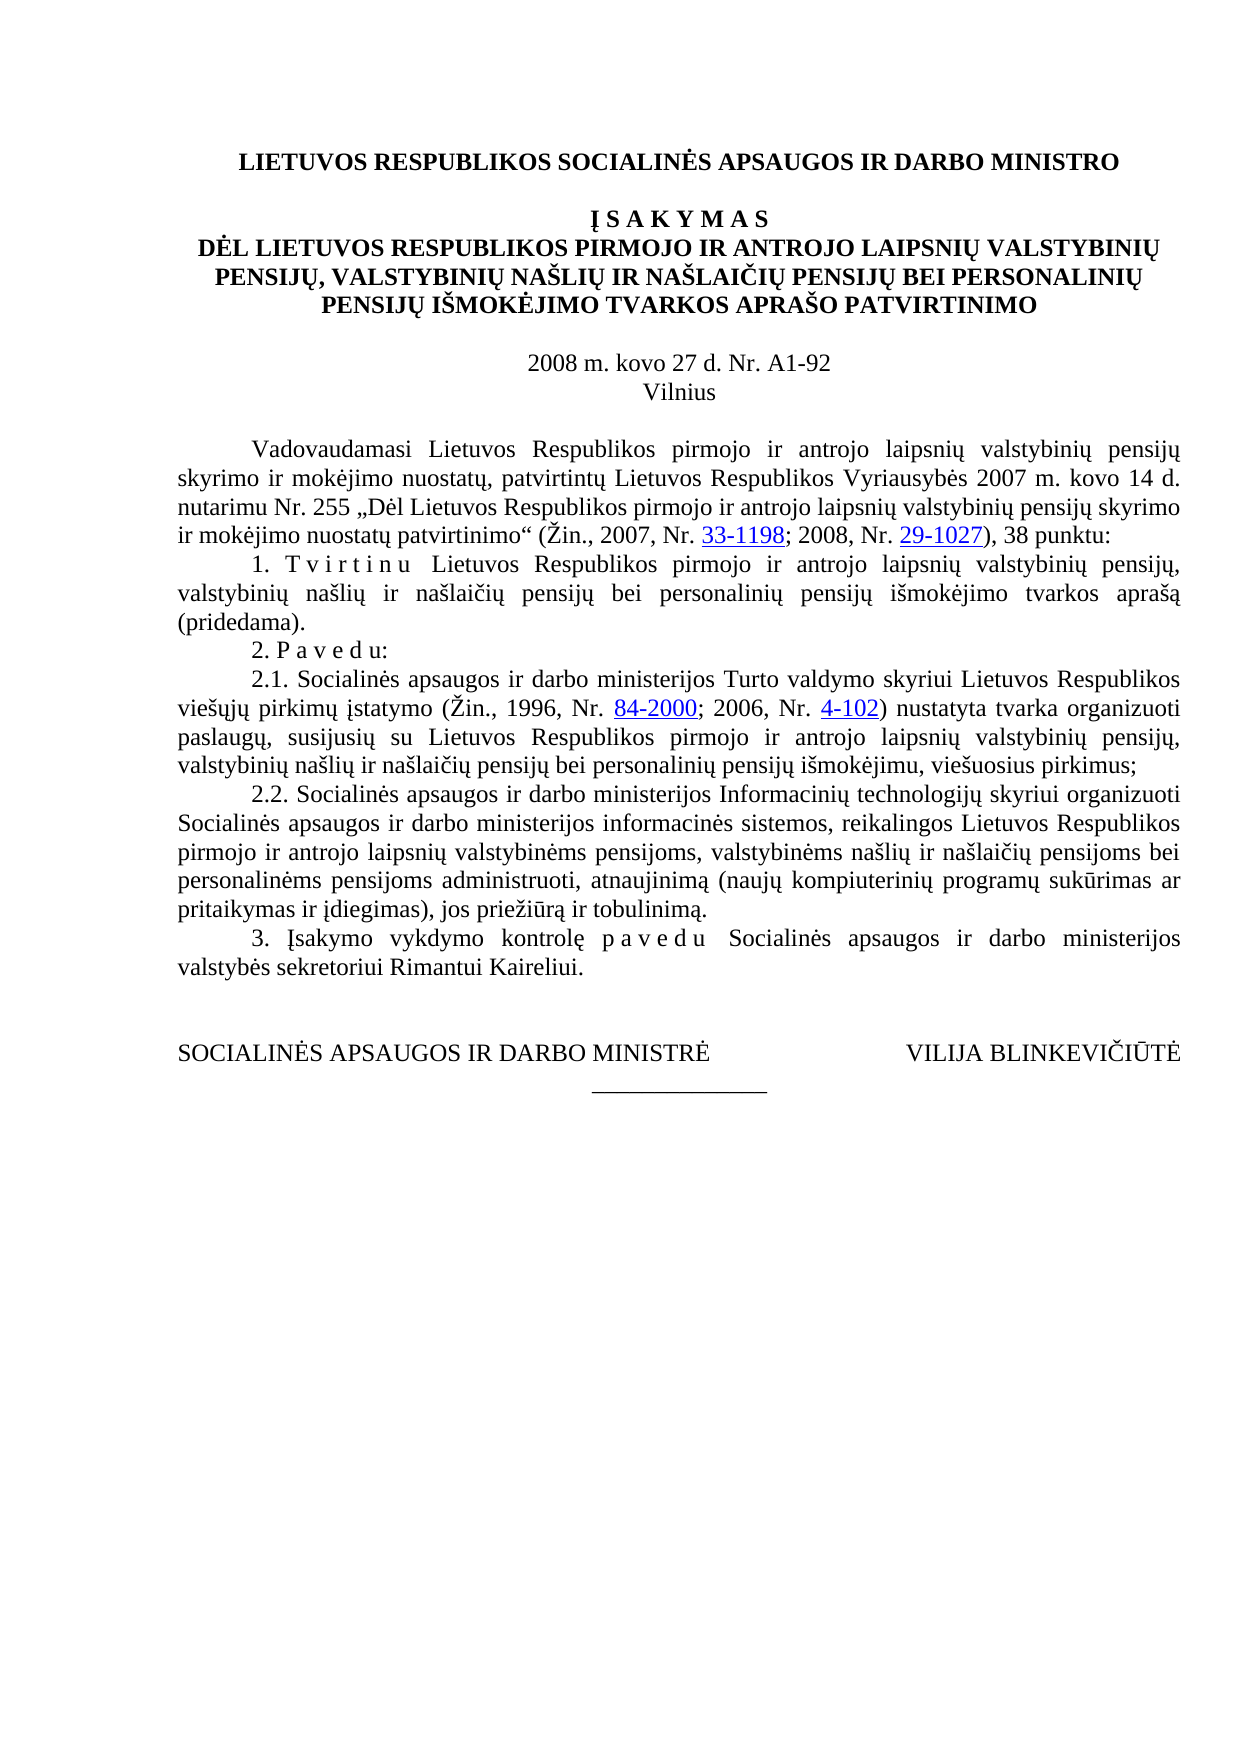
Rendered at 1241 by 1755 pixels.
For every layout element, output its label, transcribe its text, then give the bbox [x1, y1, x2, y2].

text 1. Tvirtinu Lietuvos Respublikos pirmojo ir antrojo laipsnių valstybinių pensijų, valstybinių našlių ir našlaičių pensijų bei personalinių pensijų išmokėjimo tvarkos aprašą (pridedama). [177, 549, 1181, 636]
text SOCIALINĖS APSAUGOS IR DARBO MINISTRĖ VILIJA BLINKEVIČIŪTĖ [177, 1038, 1181, 1067]
text Vadovaudamasi Lietuvos Respublikos pirmojo ir antrojo laipsnių valstybinių pensijų skyrimo ir mokėjimo nuostatų, patvirtintų Lietuvos Respublikos Vyriausybės 2007 m. kovo 14 d. nutarimu Nr. 255 „Dėl Lietuvos Respublikos pirmojo ir antrojo laipsnių valstybinių pensijų skyrimo ir mokėjimo nuostatų patvirtinimo“ (Žin., 2007, Nr. 33-1198; 2008, Nr. 29-1027), 38 punktu: [177, 434, 1181, 549]
text 2008 m. kovo 27 d. Nr. A1-92 [177, 348, 1181, 377]
text 3. Įsakymo vykdymo kontrolę pavedu Socialinės apsaugos ir darbo ministerijos valstybės sekretoriui Rimantui Kaireliui. [177, 923, 1181, 981]
text Vilnius [177, 377, 1181, 406]
text 2. Pavedu: [177, 636, 1181, 664]
text ______________ [177, 1067, 1181, 1096]
text DĖL LIETUVOS RESPUBLIKOS PIRMOJO IR ANTROJO LAIPSNIŲ VALSTYBINIŲ PENSIJŲ, VALSTYBINIŲ NAŠLIŲ IR NAŠLAIČIŲ PENSIJŲ BEI PERSONALINIŲ PENSIJŲ IŠMOKĖJIMO TVARKOS APRAŠO PATVIRTINIMO [177, 233, 1181, 319]
text Į S A K Y M A S [177, 204, 1181, 233]
text LIETUVOS RESPUBLIKOS SOCIALINĖS APSAUGOS IR DARBO MINISTRO [177, 147, 1181, 176]
text 2.1. Socialinės apsaugos ir darbo ministerijos Turto valdymo skyriui Lietuvos Respublikos viešųjų pirkimų įstatymo (Žin., 1996, Nr. 84-2000; 2006, Nr. 4-102) nustatyta tvarka organizuoti paslaugų, susijusių su Lietuvos Respublikos pirmojo ir antrojo laipsnių valstybinių pensijų, valstybinių našlių ir našlaičių pensijų bei personalinių pensijų išmokėjimu, viešuosius pirkimus; [177, 664, 1181, 779]
text 2.2. Socialinės apsaugos ir darbo ministerijos Informacinių technologijų skyriui organizuoti Socialinės apsaugos ir darbo ministerijos informacinės sistemos, reikalingos Lietuvos Respublikos pirmojo ir antrojo laipsnių valstybinėms pensijoms, valstybinėms našlių ir našlaičių pensijoms bei personalinėms pensijoms administruoti, atnaujinimą (naujų kompiuterinių programų sukūrimas ar pritaikymas ir įdiegimas), jos priežiūrą ir tobulinimą. [177, 779, 1181, 923]
